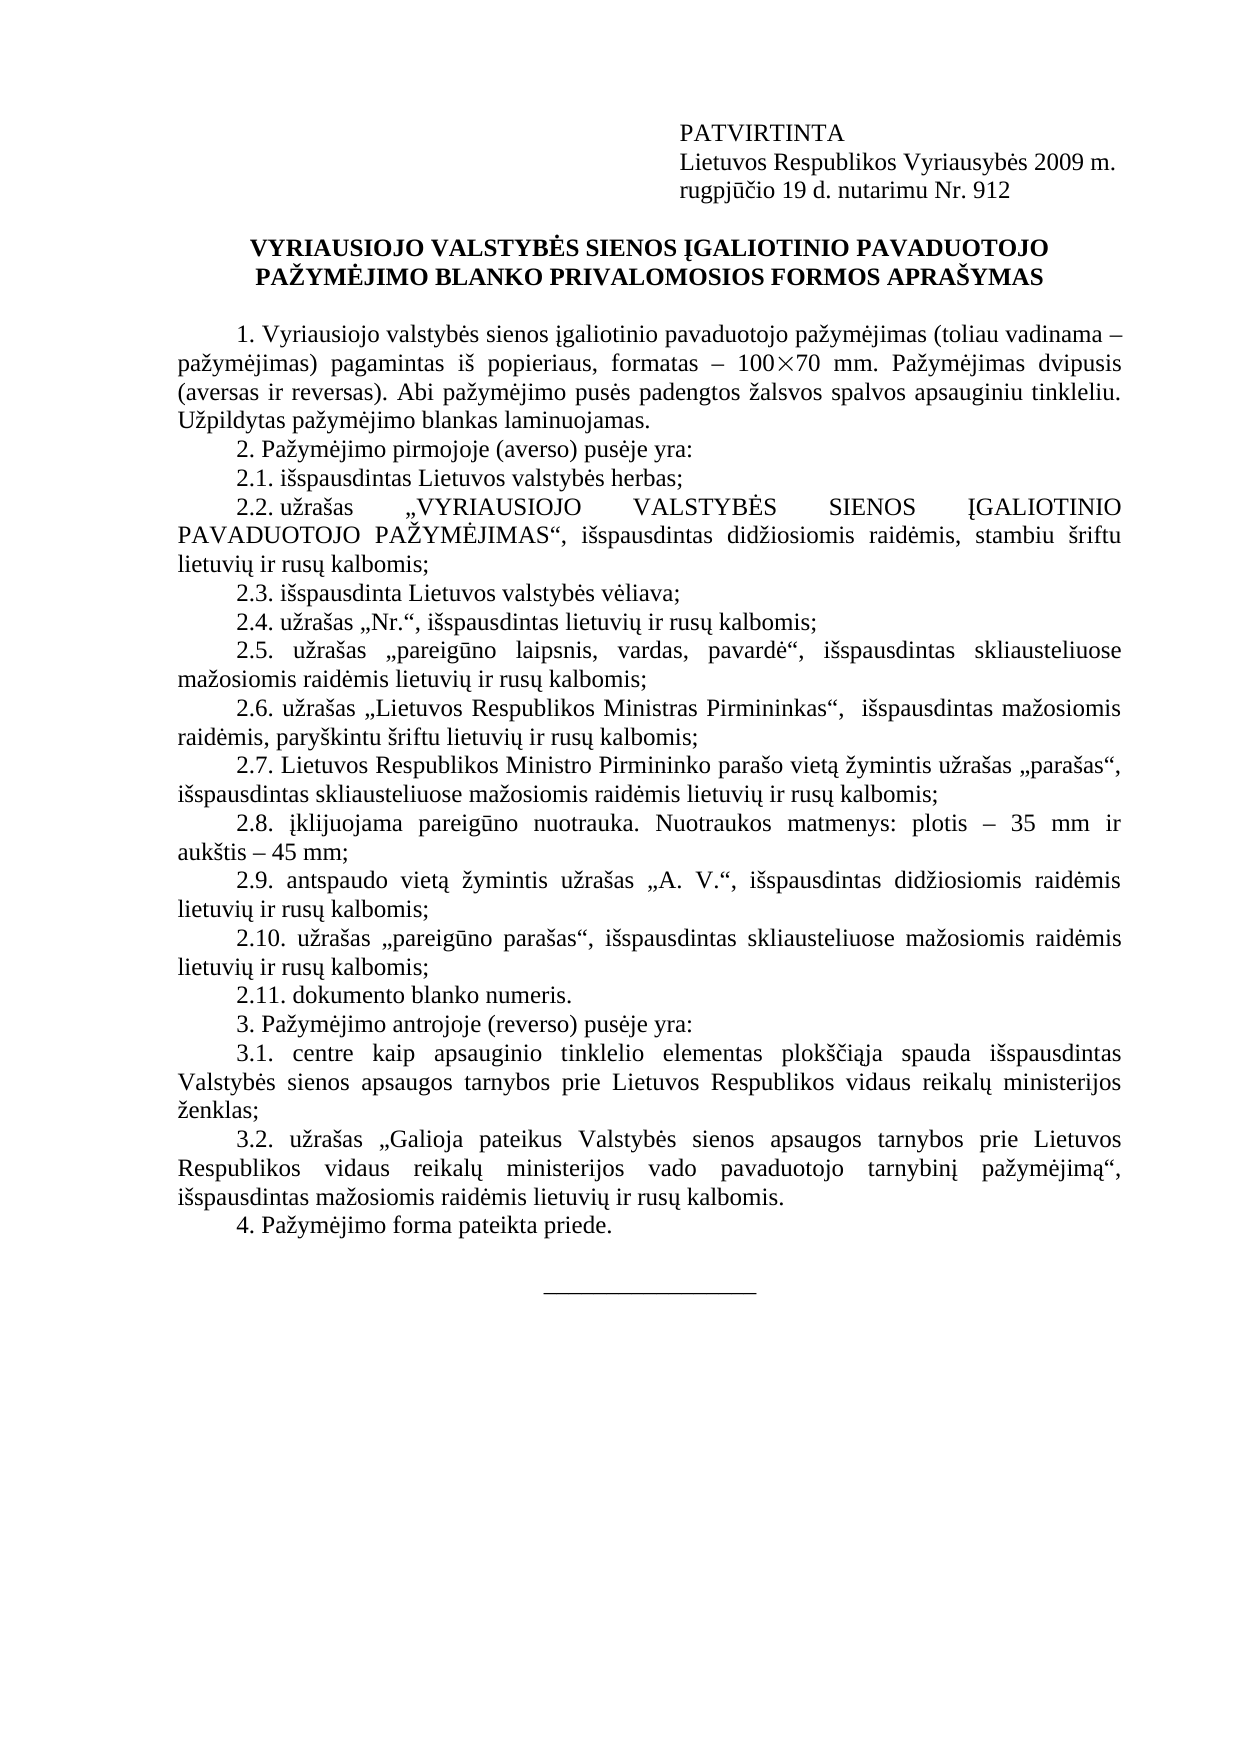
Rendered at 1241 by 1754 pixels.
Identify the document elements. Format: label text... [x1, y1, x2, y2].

text 2.3. išspausdinta Lietuvos valstybės vėliava; [177, 578, 1122, 607]
text 4. Pažymėjimo forma pateikta priede. [177, 1211, 1122, 1239]
text 2.5. užrašas „pareigūno laipsnis, vardas, pavardė“, išspausdintas skliausteliuose mažosiomis raidėmis lietuvių ir rusų kalbomis; [177, 636, 1122, 693]
text 2.11. dokumento blanko numeris. [177, 981, 1122, 1009]
text 2.6. užrašas „Lietuvos Respublikos Ministras Pirmininkas“, išspausdintas mažosiomis raidėmis, paryškintu šriftu lietuvių ir rusų kalbomis; [177, 693, 1122, 751]
text 3.2. užrašas „Galioja pateikus Valstybės sienos apsaugos tarnybos prie Lietuvos Respublikos vidaus reikalų ministerijos vado pavaduotojo tarnybinį pažymėjimą“, išspausdintas mažosiomis raidėmis lietuvių ir rusų kalbomis. [177, 1124, 1122, 1211]
text 2.4. užrašas „Nr.“, išspausdintas lietuvių ir rusų kalbomis; [177, 607, 1122, 636]
text 2.1. išspausdintas Lietuvos valstybės herbas; [177, 463, 1122, 492]
text 1. Vyriausiojo valstybės sienos įgaliotinio pavaduotojo pažymėjimas (toliau vadinama – pažymėjimas) pagamintas iš popieriaus, formatas – 10070 mm. Pažymėjimas dvipusis (aversas ir reversas). Abi pažymėjimo pusės padengtos žalsvos spalvos apsauginiu tinkleliu. Užpildytas pažymėjimo blankas laminuojamas. [177, 319, 1122, 434]
text Patvirtinta [679, 118, 1122, 147]
text 2.8. įklijuojama pareigūno nuotrauka. Nuotraukos matmenys: plotis – 35 mm ir aukštis – 45 mm; [177, 808, 1122, 866]
text 2.2. užrašas „Vyriausiojo valstybės sienos įgaliotinio PAVADUOTOJO PAŽYMĖJIMAS“, išspausdintas didžiosiomis raidėmis, stambiu šriftu lietuvių ir rusų kalbomis; [177, 492, 1122, 578]
text 2.9. antspaudo vietą žymintis užrašas „A. V.“, išspausdintas didžiosiomis raidėmis lietuvių ir rusų kalbomis; [177, 866, 1122, 923]
text 2.7. Lietuvos Respublikos Ministro Pirmininko parašo vietą žymintis užrašas „parašas“, išspausdintas skliausteliuose mažosiomis raidėmis lietuvių ir rusų kalbomis; [177, 751, 1122, 808]
text 3.1. centre kaip apsauginio tinklelio elementas plokščiąja spauda išspausdintas Valstybės sienos apsaugos tarnybos prie Lietuvos Respublikos vidaus reikalų ministerijos ženklas; [177, 1038, 1122, 1124]
text 2. Pažymėjimo pirmojoje (averso) pusėje yra: [177, 434, 1122, 463]
text Lietuvos Respublikos Vyriausybės 2009 m. rugpjūčio 19 d. nutarimu Nr. 912 [679, 147, 1122, 204]
text 3. Pažymėjimo antrojoje (reverso) pusėje yra: [177, 1009, 1122, 1038]
text 2.10. užrašas „pareigūno parašas“, išspausdintas skliausteliuose mažosiomis raidėmis lietuvių ir rusų kalbomis; [177, 923, 1122, 981]
text Vyriausiojo Valstybės sienos įgaliotinio PAVADUOTOJO pažymėjimo BLANKO PRIVALOMOSIOS FORMOS APRAŠYMAS [177, 233, 1122, 291]
text _________________ [177, 1268, 1122, 1297]
